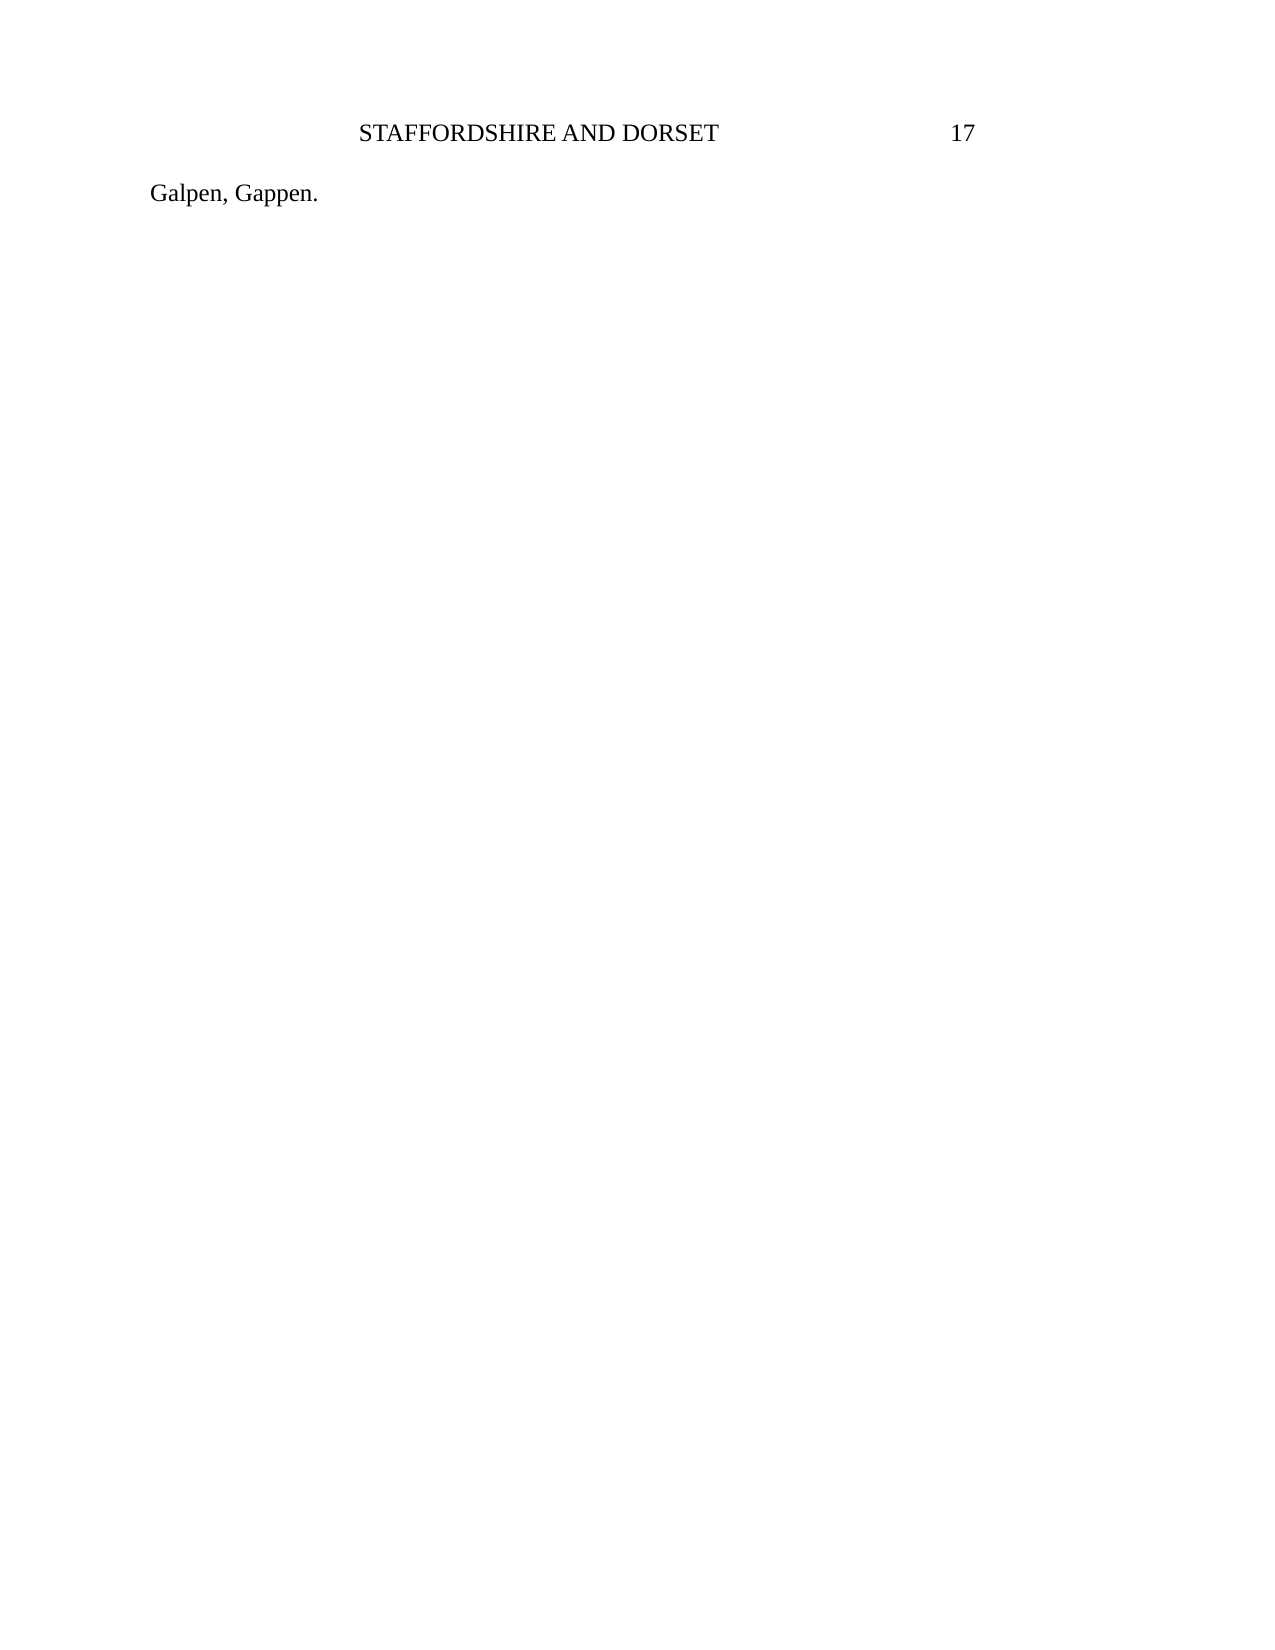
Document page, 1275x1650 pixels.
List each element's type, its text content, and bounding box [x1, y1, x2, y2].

text Galpen, Gappen. [150, 178, 975, 207]
